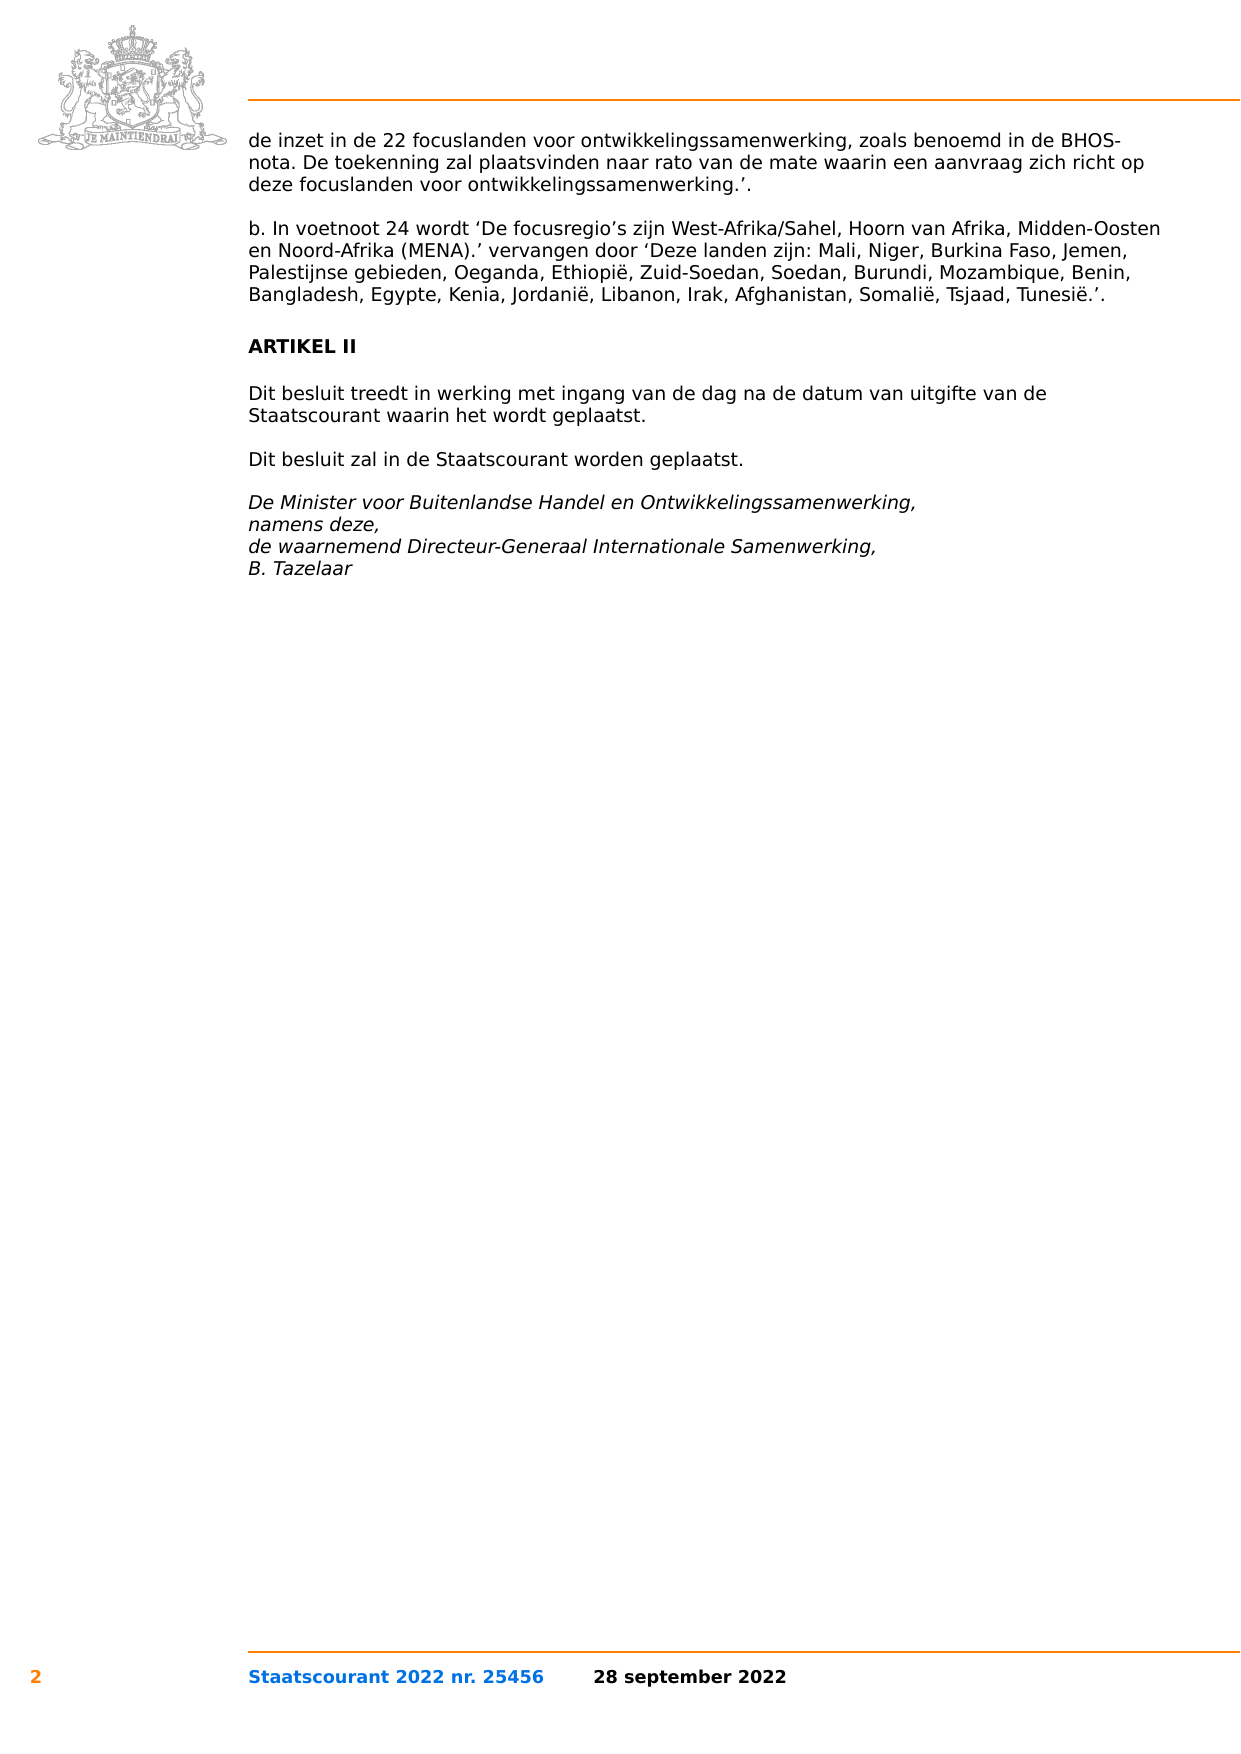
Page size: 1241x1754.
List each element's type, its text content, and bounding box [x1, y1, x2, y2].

text Dit besluit treedt in werking met ingang van de dag na de datum van uitgifte van de Staatscourant waarin het wordt geplaatst. [248, 383, 1163, 427]
text Dit besluit zal in de Staatscourant worden geplaatst. [248, 448, 1163, 470]
picture [38, 25, 227, 150]
text de inzet in de 22 focuslanden voor ontwikkelingssamenwerking, zoals benoemd in de BHOS-nota. De toekenning zal plaatsvinden naar rato van de mate waarin een aanvraag zich richt op deze focuslanden voor ontwikkelingssamenwerking.’. [248, 130, 1163, 196]
text b. In voetnoot 24 wordt ‘De focusregio’s zijn West-Afrika/Sahel, Hoorn van Afrika, Midden-Oosten en Noord-Afrika (MENA).’ vervangen door ‘Deze landen zijn: Mali, Niger, Burkina Faso, Jemen, Palestijnse gebieden, Oeganda, Ethiopië, Zuid-Soedan, Soedan, Burundi, Mozambique, Benin, Bangladesh, Egypte, Kenia, Jordanië, Libanon, Irak, Afghanistan, Somalië, Tsjaad, Tunesië.’. [248, 218, 1163, 306]
text De Minister voor Buitenlandse Handel en Ontwikkelingssamenwerking, namens deze, de waarnemend Directeur-Generaal Internationale Samenwerking, B. Tazelaar [248, 492, 1163, 580]
subtitle ARTIKEL II [248, 336, 1163, 358]
